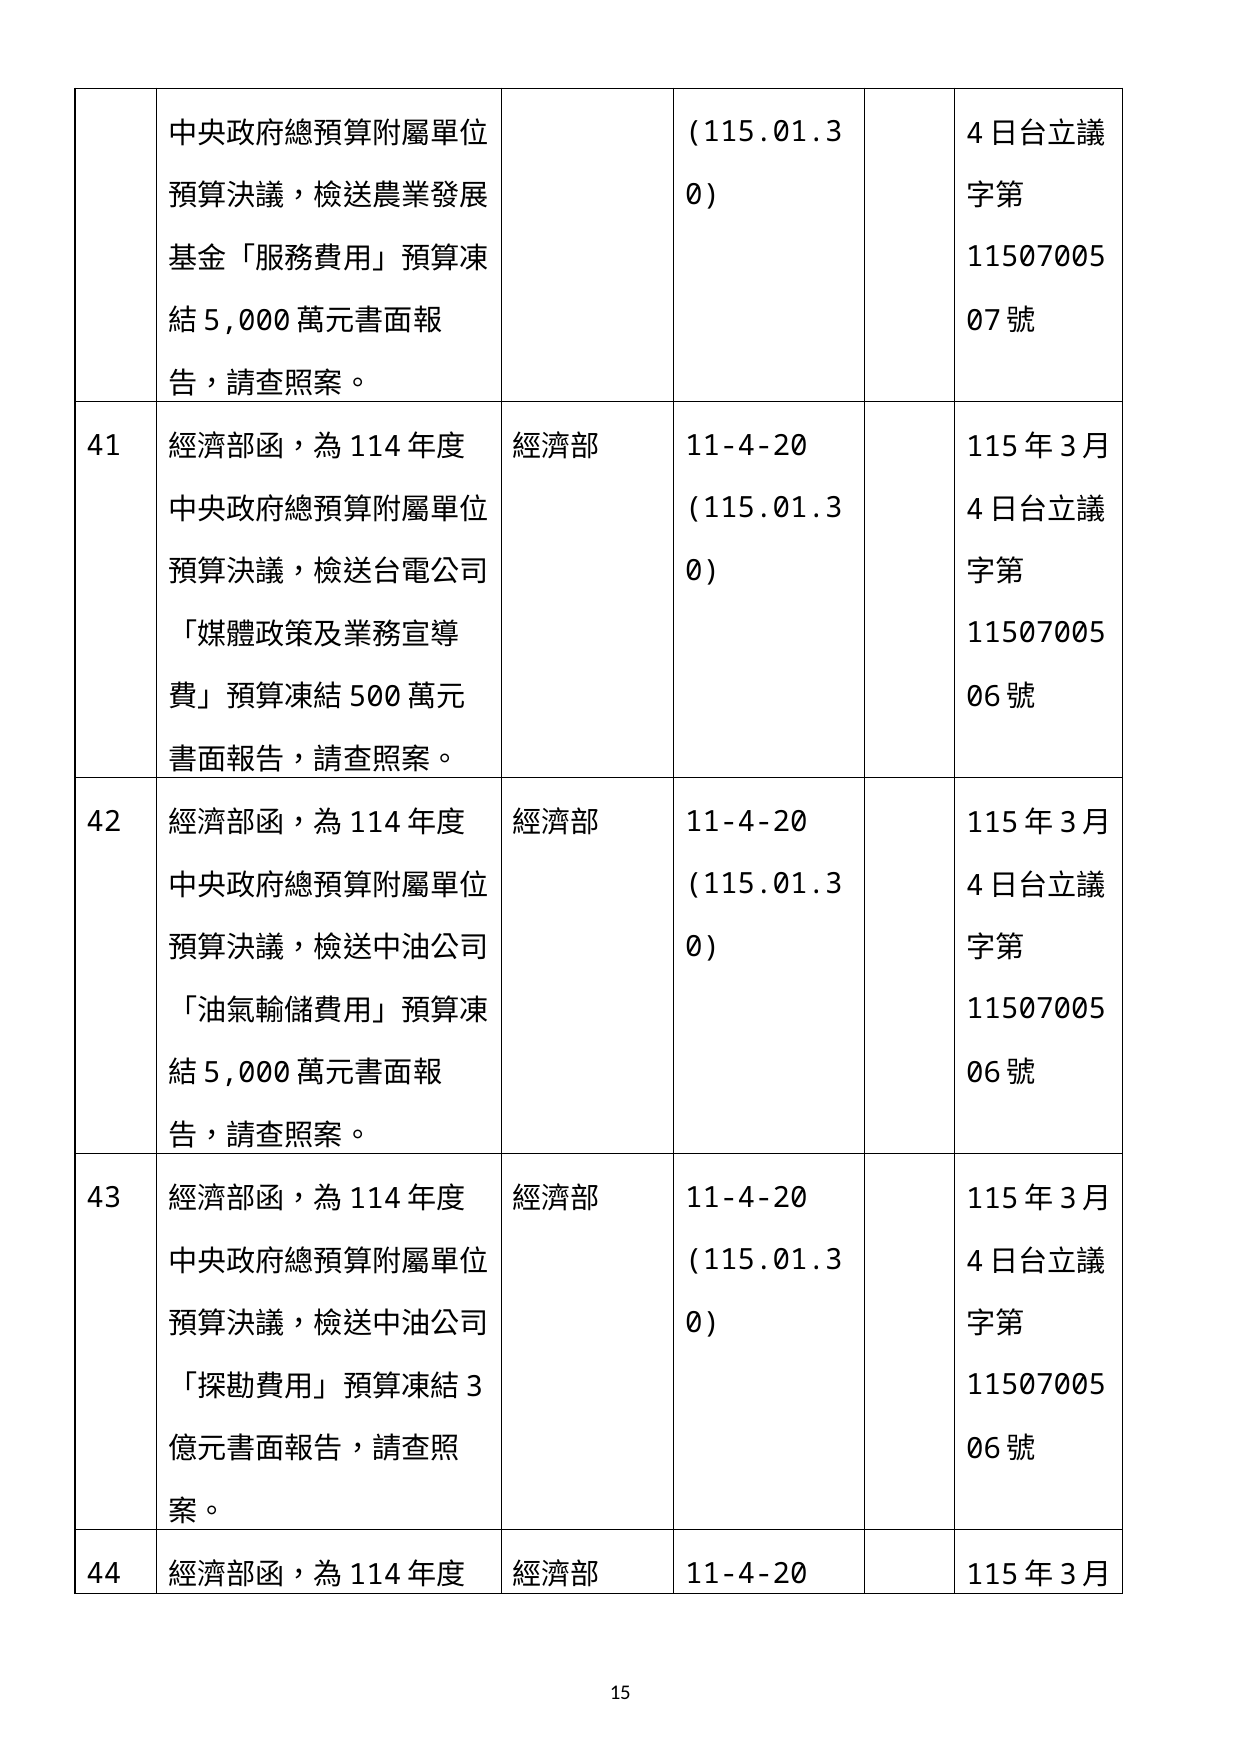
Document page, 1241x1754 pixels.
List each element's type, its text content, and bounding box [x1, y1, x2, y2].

table_cell [865, 778, 954, 1153]
table_cell 115年3月4日台立議字第1150700506號 [955, 402, 1122, 777]
table_cell [865, 89, 954, 401]
table_cell 42 [76, 778, 156, 1153]
table_cell [865, 1530, 954, 1593]
table_cell 11-4-20 (115.01.30) [674, 1154, 864, 1529]
table_cell 115年3月 [955, 1530, 1122, 1593]
table_cell 11-4-20 (115.01.30) [674, 402, 864, 777]
table_cell 41 [76, 402, 156, 777]
table_cell 經濟部函，為114年度中央政府總預算附屬單位預算決議，檢送台電公司「媒體政策及業務宣導費」預算凍結500萬元書面報告，請查照案。 [157, 402, 501, 777]
table_cell 經濟部 [502, 1154, 673, 1529]
table_cell [76, 89, 156, 401]
table_cell 11-4-20 [674, 1530, 864, 1593]
table_cell 經濟部函，為114年度中央政府總預算附屬單位預算決議，檢送中油公司「油氣輸儲費用」預算凍結5,000萬元書面報告，請查照案。 [157, 778, 501, 1153]
table_cell [865, 402, 954, 777]
table_cell 11-4-20 (115.01.30) [674, 778, 864, 1153]
table_cell 經濟部函，為114年度中央政府總預算附屬單位預算決議，檢送中油公司「探勘費用」預算凍結3億元書面報告，請查照案。 [157, 1154, 501, 1529]
table_cell 43 [76, 1154, 156, 1529]
table_cell 中央政府總預算附屬單位預算決議，檢送農業發展基金「服務費用」預算凍結5,000萬元書面報告，請查照案。 [157, 89, 501, 401]
table_cell [502, 89, 673, 401]
table_cell 經濟部 [502, 778, 673, 1153]
table_cell 經濟部函，為114年度 [157, 1530, 501, 1593]
table_cell 經濟部 [502, 1530, 673, 1593]
table_cell (115.01.30) [674, 89, 864, 401]
table_cell 115年3月4日台立議字第1150700506號 [955, 778, 1122, 1153]
table_cell [865, 1154, 954, 1529]
table_cell 4日台立議字第1150700507號 [955, 89, 1122, 401]
table_cell 115年3月4日台立議字第1150700506號 [955, 1154, 1122, 1529]
table_cell 經濟部 [502, 402, 673, 777]
table_cell 44 [76, 1530, 156, 1593]
